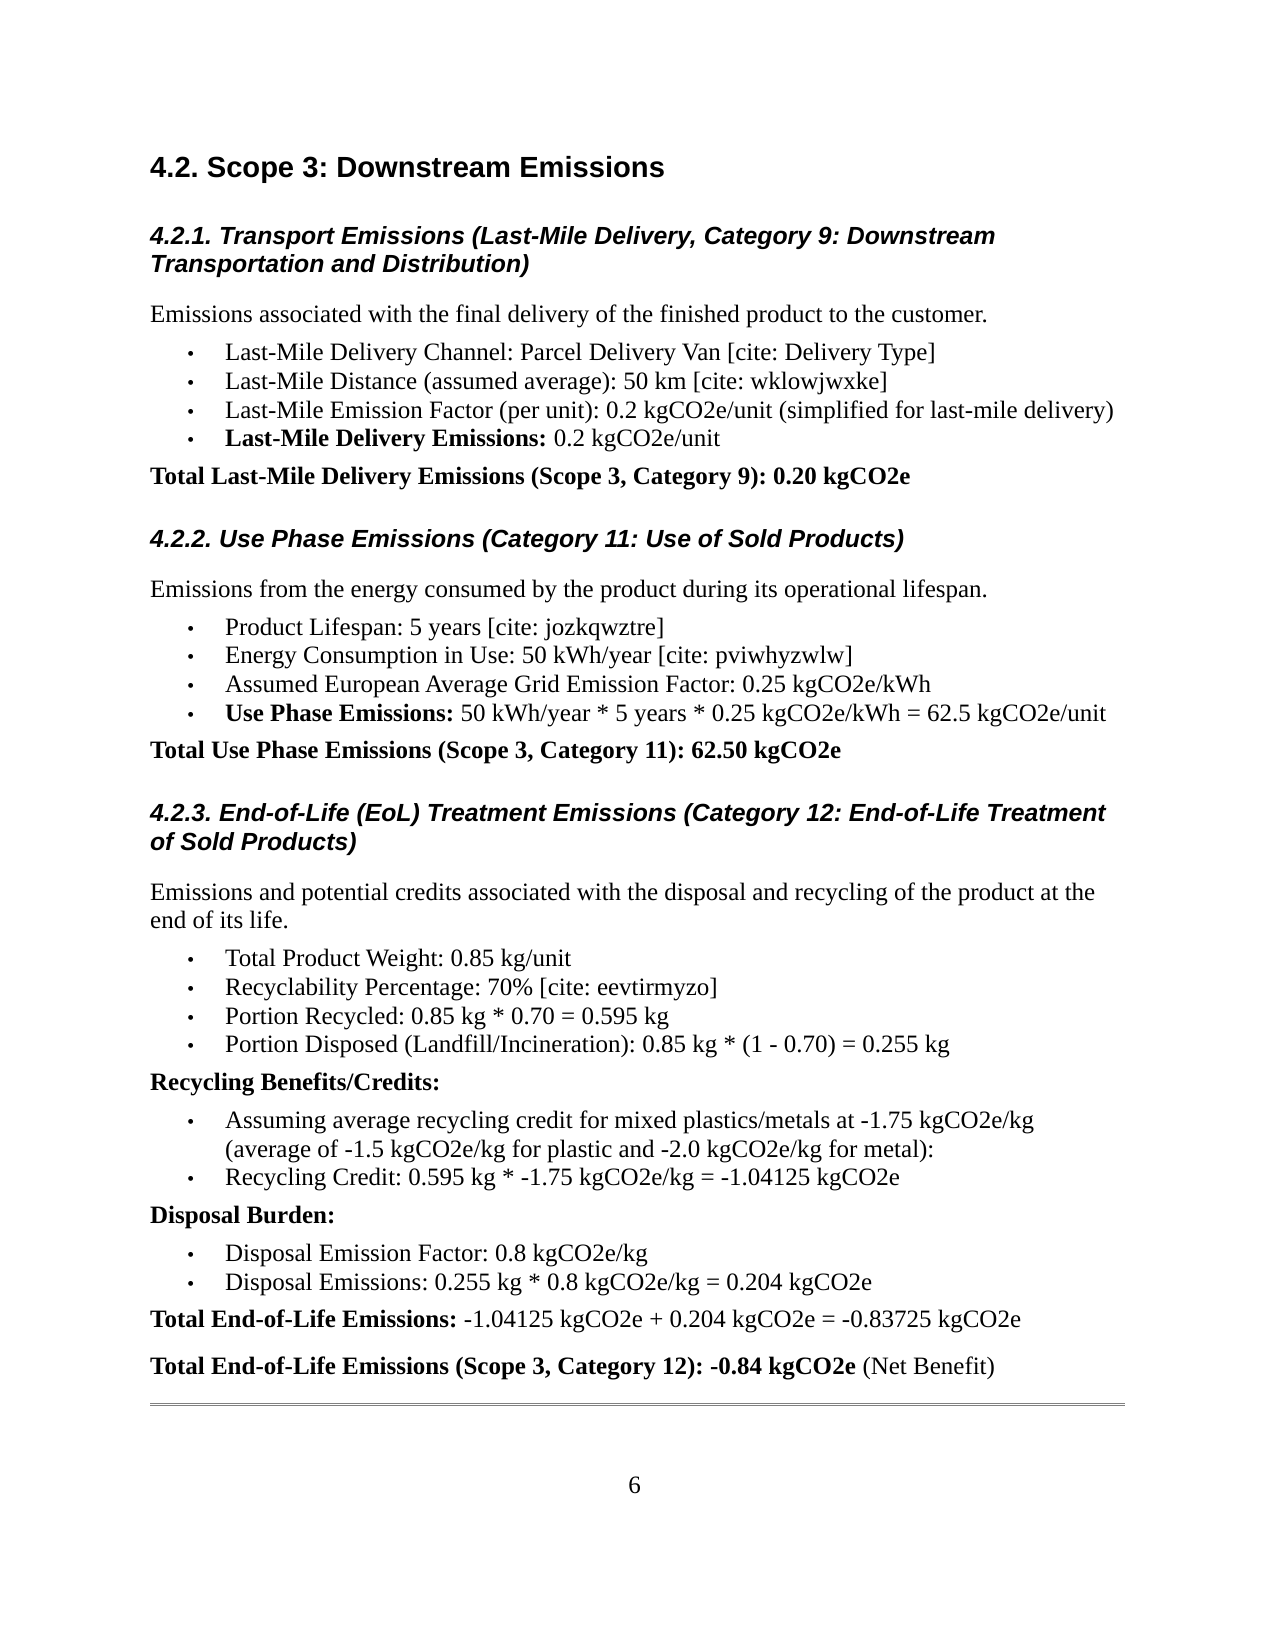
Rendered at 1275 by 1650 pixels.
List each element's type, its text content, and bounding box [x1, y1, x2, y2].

text Emissions and potential credits associated with the disposal and recycling of the product at the end of its life. [150, 877, 1125, 934]
subtitle 4.2.2. Use Phase Emissions (Category 11: Use of Sold Products) [150, 524, 1125, 552]
text Total End-of-Life Emissions: -1.04125 kgCO2e + 0.204 kgCO2e = -0.83725 kgCO2e [150, 1304, 1125, 1333]
list Assuming average recycling credit for mixed plastics/metals at -1.75 kgCO2e/kg (average of -1.5 kgCO2e/kg for plastic and -2.0 kgCO2e/kg for metal): [187, 1105, 1125, 1162]
list Disposal Emission Factor: 0.8 kgCO2e/kg [187, 1238, 1125, 1267]
text Recycling Benefits/Credits: [150, 1067, 1125, 1096]
list Last-Mile Delivery Emissions: 0.2 kgCO2e/unit [187, 423, 1125, 452]
list Assumed European Average Grid Emission Factor: 0.25 kgCO2e/kWh [187, 669, 1125, 698]
list Recycling Credit: 0.595 kg * -1.75 kgCO2e/kg = -1.04125 kgCO2e [187, 1162, 1125, 1191]
list Portion Disposed (Landfill/Incineration): 0.85 kg * (1 - 0.70) = 0.255 kg [187, 1029, 1125, 1058]
list Total Product Weight: 0.85 kg/unit [187, 943, 1125, 972]
list Use Phase Emissions: 50 kWh/year * 5 years * 0.25 kgCO2e/kWh = 62.5 kgCO2e/unit [187, 698, 1125, 727]
text Total Use Phase Emissions (Scope 3, Category 11): 62.50 kgCO2e [150, 736, 1125, 764]
text Total End-of-Life Emissions (Scope 3, Category 12): -0.84 kgCO2e (Net Benefit) [150, 1351, 1125, 1380]
text Emissions from the energy consumed by the product during its operational lifespan. [150, 574, 1125, 603]
subtitle 4.2.1. Transport Emissions (Last-Mile Delivery, Category 9: Downstream Transportation and Distribution) [150, 221, 1125, 278]
list Product Lifespan: 5 years [cite: jozkqwztre] [187, 612, 1125, 640]
list Disposal Emissions: 0.255 kg * 0.8 kgCO2e/kg = 0.204 kgCO2e [187, 1267, 1125, 1295]
text Disposal Burden: [150, 1200, 1125, 1229]
subtitle 4.2.3. End-of-Life (EoL) Treatment Emissions (Category 12: End-of-Life Treatment of Sold Products) [150, 798, 1125, 855]
list Recyclability Percentage: 70% [cite: eevtirmyzo] [187, 972, 1125, 1001]
list Portion Recycled: 0.85 kg * 0.70 = 0.595 kg [187, 1001, 1125, 1029]
subtitle 4.2. Scope 3: Downstream Emissions [150, 150, 1125, 183]
list Last-Mile Emission Factor (per unit): 0.2 kgCO2e/unit (simplified for last-mile delivery) [187, 395, 1125, 423]
text Emissions associated with the final delivery of the finished product to the customer. [150, 299, 1125, 328]
text Total Last-Mile Delivery Emissions (Scope 3, Category 9): 0.20 kgCO2e [150, 461, 1125, 490]
list Energy Consumption in Use: 50 kWh/year [cite: pviwhyzwlw] [187, 640, 1125, 669]
list Last-Mile Distance (assumed average): 50 km [cite: wklowjwxke] [187, 366, 1125, 395]
list Last-Mile Delivery Channel: Parcel Delivery Van [cite: Delivery Type] [187, 337, 1125, 366]
